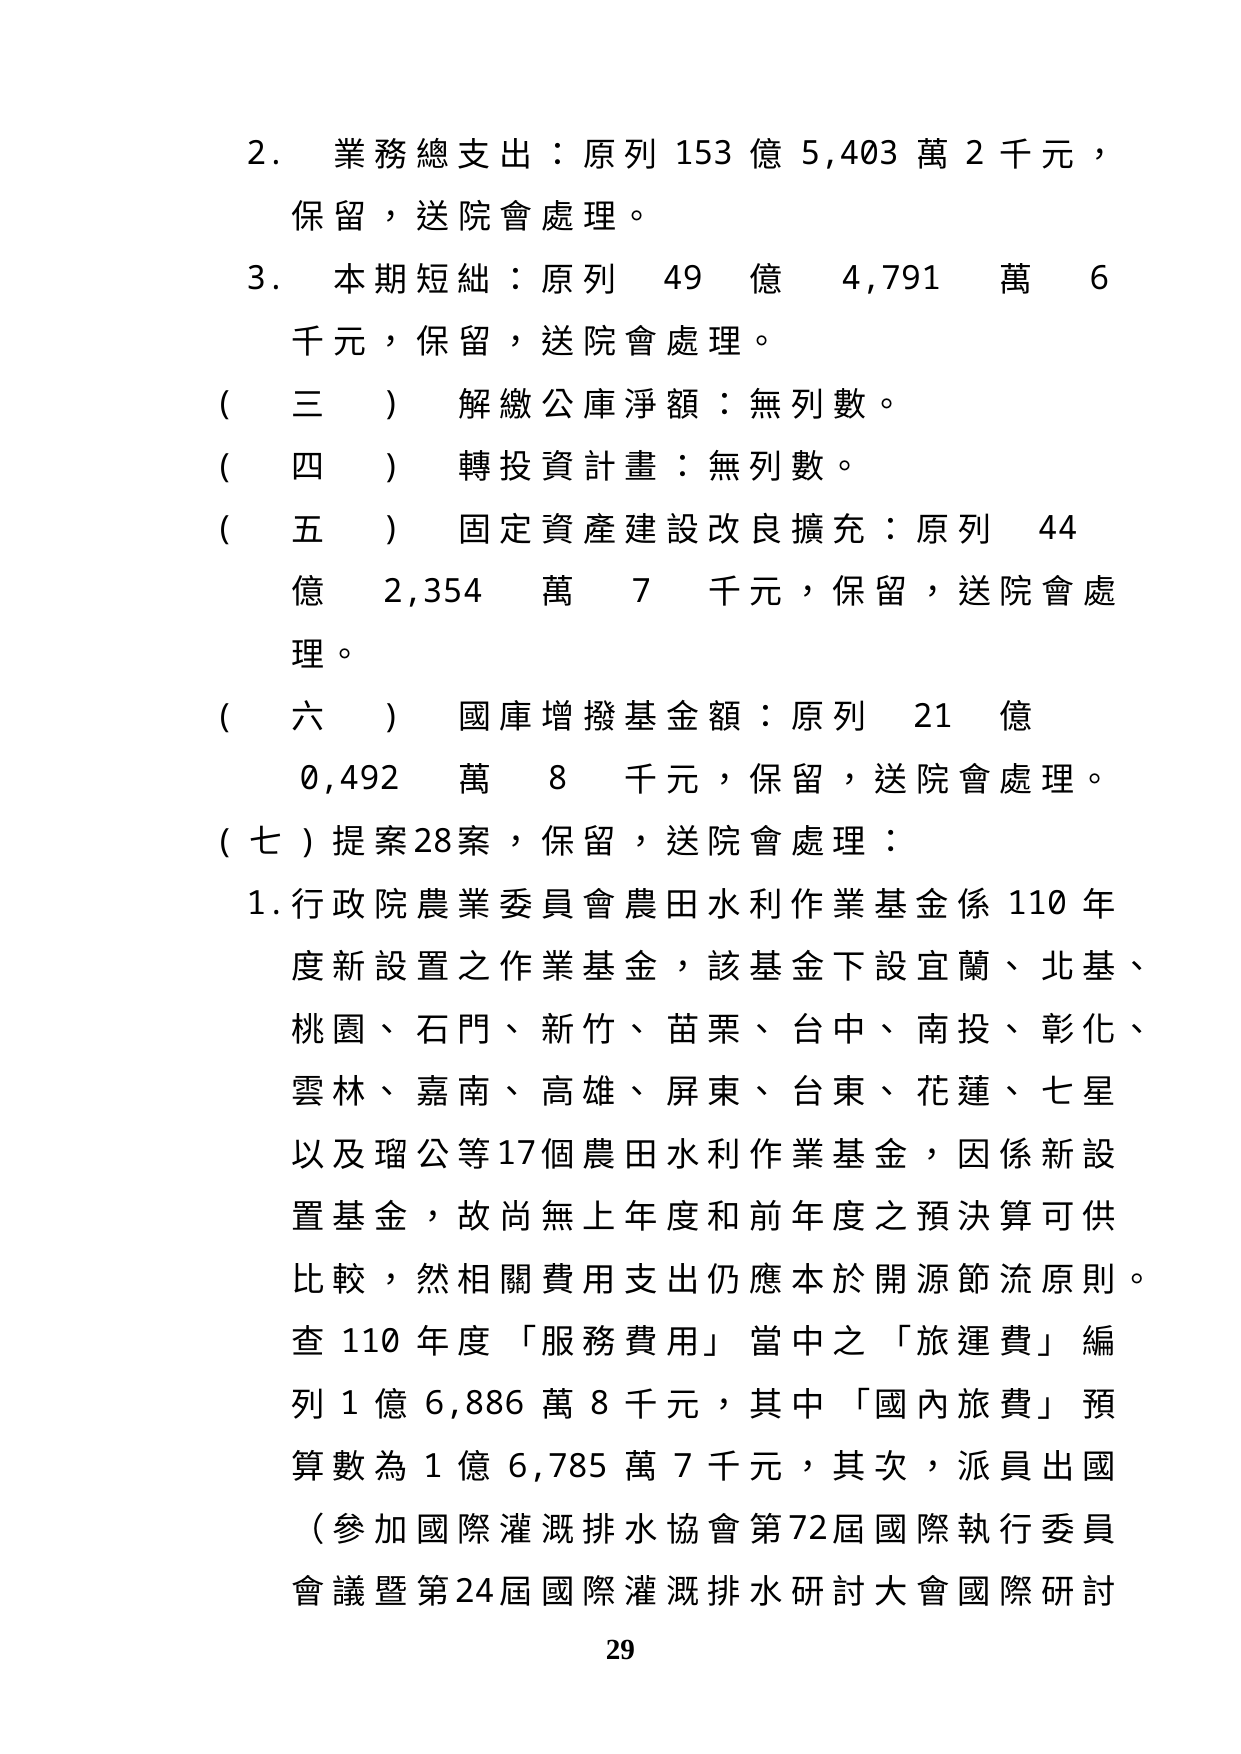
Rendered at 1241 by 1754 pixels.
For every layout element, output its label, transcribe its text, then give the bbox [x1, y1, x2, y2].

text (三)解繳公庫淨額：無列數。 [189, 360, 1120, 423]
text (七)提案28案，保留，送院會處理： [189, 798, 1120, 860]
text (六)國庫增撥基金額：原列21億0,492萬8千元，保留，送院會處理。 [189, 673, 1120, 798]
text 3.本期短絀：原列49億4,791萬6千元，保留，送院會處理。 [224, 235, 1120, 360]
text 1.行政院農業委員會農田水利作業基金係110年度新設置之作業基金，該基金下設宜蘭、北基、桃園、石門、新竹、苗栗、台中、南投、彰化、雲林、嘉南、高雄、屏東、台東、花蓮、七星以及瑠公等17個農田水利作業基金，因係新設置基金，故尚無上年度和前年度之預決算可供比較，然相關費用支出仍應本於開源節流原則。查110年度「服務費用」當中之「旅運費」編列1億6,886萬8千元，其中「國內旅費」預算數為1億6,785萬7千元，其次，派員出國（參加國際灌溉排水協會第72屆國際執行委員會議暨第24屆國際灌溉排水研討大會國際研討會）預算數為73萬5千元，然而在新冠肺炎疫情仍然嚴峻之下，應減少非必要出境以及人員大量流動。綜上，為撙節基金支出，爰建議減列「旅運費」500萬元。 [241, 860, 1120, 1610]
text 2.業務總支出：原列153億5,403萬2千元，保留，送院會處理。 [224, 110, 1120, 235]
text (五)固定資產建設改良擴充：原列44億2,354萬7千元，保留，送院會處理。 [189, 485, 1120, 673]
text (四)轉投資計畫：無列數。 [189, 423, 1120, 485]
